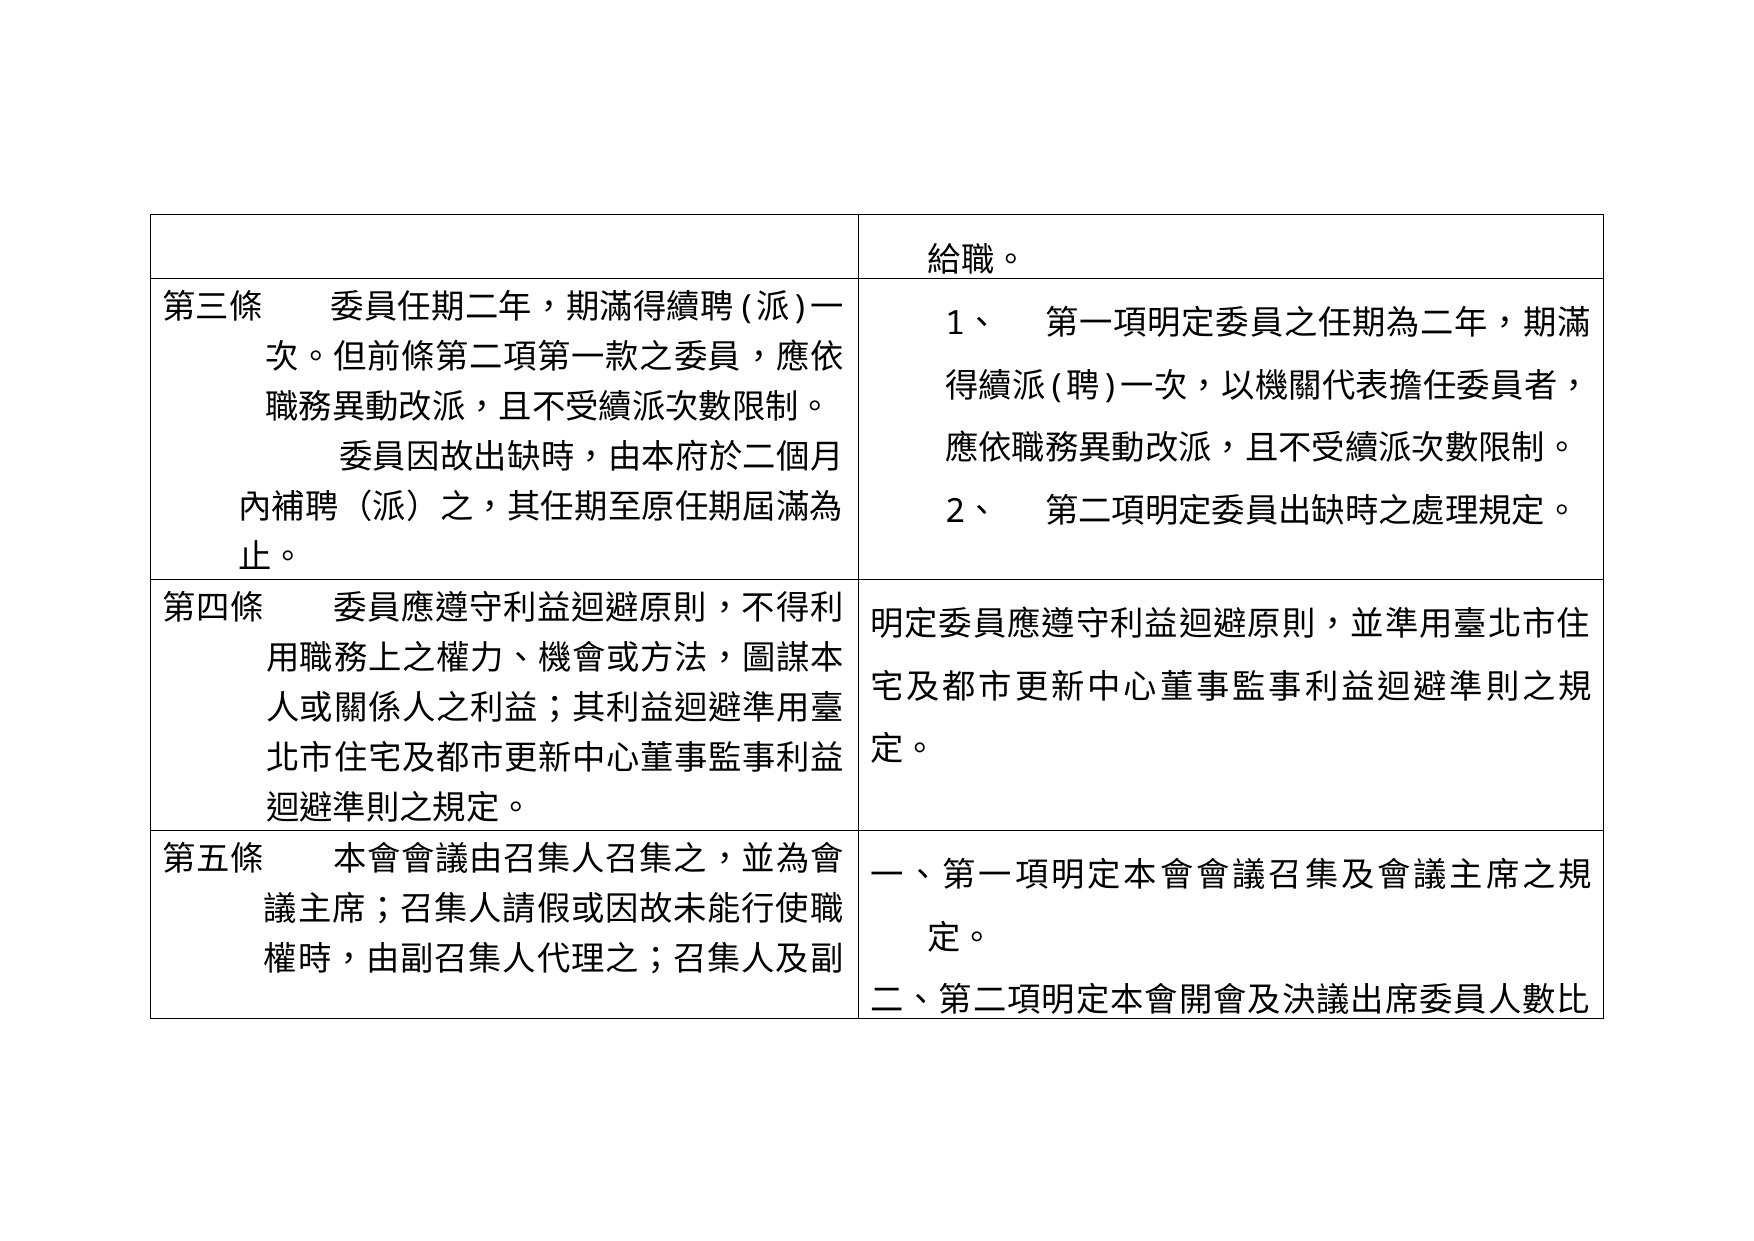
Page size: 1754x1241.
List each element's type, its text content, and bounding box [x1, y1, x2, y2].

table_cell 第四條 委員應遵守利益迴避原則，不得利用職務上之權力、機會或方法，圖謀本人或關係人之利益；其利益迴避準用臺北市住宅及都市更新中心董事監事利益迴避準則之規定。 [151, 580, 858, 829]
table_cell [151, 215, 858, 277]
table_cell 明定委員應遵守利益迴避原則，並準用臺北市住宅及都市更新中心董事監事利益迴避準則之規定。 [859, 580, 1603, 829]
table_cell 第三條 委員任期二年，期滿得續聘(派)一次。但前條第二項第一款之委員，應依職務異動改派，且不受續派次數限制。 委員因故出缺時，由本府於二個月內補聘（派）之，其任期至原任期屆滿為止。 [151, 279, 858, 578]
table_cell 給職。 [859, 215, 1603, 277]
table_cell 一、第一項明定本會會議召集及會議主席之規定。 二、第二項明定本會開會及決議出席委員人數比 [859, 831, 1603, 1018]
table_cell 第一項明定委員之任期為二年，期滿得續派(聘)一次，以機關代表擔任委員者，應依職務異動改派，且不受續派次數限制。 第二項明定委員出缺時之處理規定。 [859, 279, 1603, 578]
table_cell 第五條 本會會議由召集人召集之，並為會議主席；召集人請假或因故未能行使職權時，由副召集人代理之；召集人及副 [151, 831, 858, 1018]
